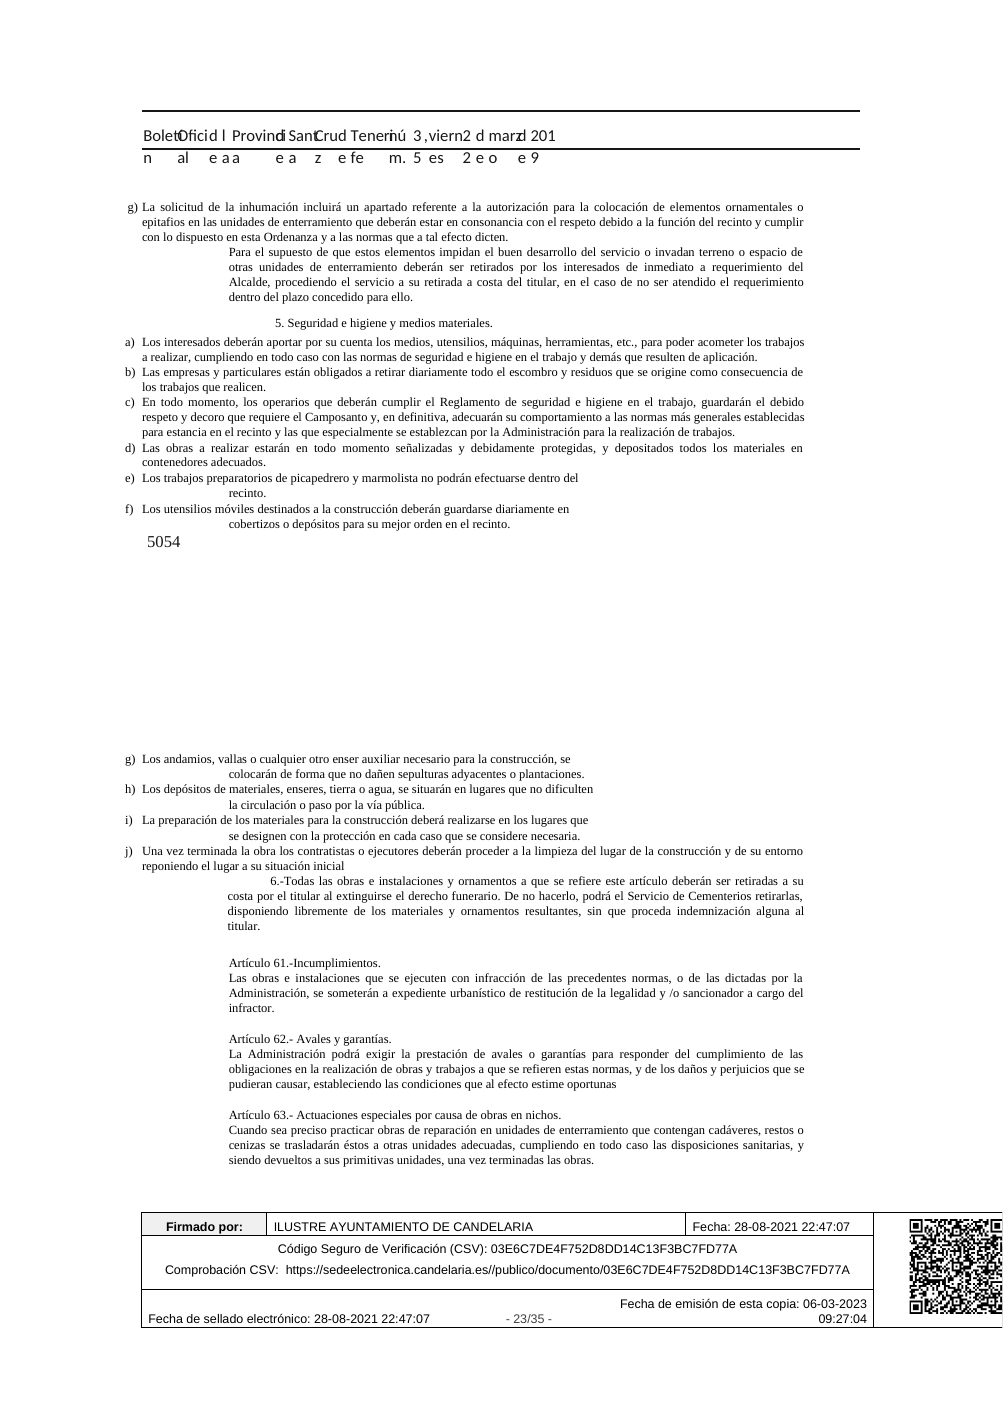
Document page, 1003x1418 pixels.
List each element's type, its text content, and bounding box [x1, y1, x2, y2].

text 5054 [143, 532, 859, 551]
text 6.-Todas las obras e instalaciones y ornamentos a que se refiere este artículo deberán ser retiradas a su costa por el titular al extinguirse el derecho funerario. De no hacerlo, podrá el Servicio de Cementerios retirarlas, disponiendo libremente de los materiales y ornamentos resultantes, sin que proceda indemnización alguna al titular. [227, 874, 805, 933]
text la circulación o paso por la vía pública. [228, 797, 805, 812]
list Los depósitos de materiales, enseres, tierra o agua, se situarán en lugares que no dificulten [125, 782, 805, 797]
text La Administración podrá exigir la prestación de avales o garantías para responder del cumplimiento de las obligaciones en la realización de obras y trabajos a que se refieren estas normas, y de los daños y perjuicios que se pudieran causar, estableciendo las condiciones que al efecto estime oportunas [228, 1047, 805, 1091]
list Los interesados deberán aportar por su cuenta los medios, utensilios, máquinas, herramientas, etc., para poder acometer los trabajos a realizar, cumpliendo en todo caso con las normas de seguridad e higiene en el trabajo y demás que resulten de aplicación. [125, 334, 805, 364]
list La solicitud de la inhumación incluirá un apartado referente a la autorización para la colocación de elementos ornamentales o epitafios en las unidades de enterramiento que deberán estar en consonancia con el respeto debido a la función del recinto y cumplir con lo dispuesto en esta Ordenanza y a las normas que a tal efecto dicten. [127, 199, 805, 244]
list Los andamios, vallas o cualquier otro enser auxiliar necesario para la construcción, se [125, 751, 805, 766]
text Cuando sea preciso practicar obras de reparación en unidades de enterramiento que contengan cadáveres, restos o cenizas se trasladarán éstos a otras unidades adecuadas, cumpliendo en todo caso las disposiciones sanitarias, y siendo devueltos a sus primitivas unidades, una vez terminadas las obras. [228, 1123, 805, 1167]
text cobertizos o depósitos para su mejor orden en el recinto. [228, 517, 805, 531]
list En todo momento, los operarios que deberán cumplir el Reglamento de seguridad e higiene en el trabajo, guardarán el debido respeto y decoro que requiere el Camposanto y, en definitiva, adecuarán su comportamiento a las normas más generales establecidas para estancia en el recinto y las que especialmente se establezcan por la Administración para la realización de trabajos. [125, 395, 805, 439]
text recinto. [228, 486, 805, 500]
list Los trabajos preparatorios de picapedrero y marmolista no podrán efectuarse dentro del [125, 471, 805, 485]
list Las empresas y particulares están obligados a retirar diariamente todo el escombro y residuos que se origine como consecuencia de los trabajos que realicen. [125, 365, 805, 394]
text Artículo 62.- Avales y garantías. [228, 1032, 805, 1046]
text Artículo 61.-Incumplimientos. [228, 956, 805, 970]
text Para el supuesto de que estos elementos impidan el buen desarrollo del servicio o invadan terreno o espacio de otras unidades de enterramiento deberán ser retirados por los interesados de inmediato a requerimiento del Alcalde, procediendo el servicio a su retirada a costa del titular, en el caso de no ser atendido el requerimiento dentro del plazo concedido para ello. [228, 245, 805, 304]
list La preparación de los materiales para la construcción deberá realizarse en los lugares que [125, 813, 805, 827]
text se designen con la protección en cada caso que se considere necesaria. [228, 828, 805, 843]
text 5. Seguridad e higiene y medios materiales. [142, 305, 859, 333]
text Artículo 63.- Actuaciones especiales por causa de obras en nichos. [228, 1108, 805, 1122]
text Las obras e instalaciones que se ejecuten con infracción de las precedentes normas, o de las dictadas por la Administración, se someterán a expediente urbanístico de restitución de la legalidad y /o sancionador a cargo del infractor. [228, 971, 805, 1015]
list Una vez terminada la obra los contratistas o ejecutores deberán proceder a la limpieza del lugar de la construcción y de su entorno reponiendo el lugar a su situación inicial [125, 844, 805, 873]
list Los utensilios móviles destinados a la construcción deberán guardarse diariamente en [125, 501, 805, 516]
list Las obras a realizar estarán en todo momento señalizadas y debidamente protegidas, y depositados todos los materiales en contenedores adecuados. [125, 440, 805, 469]
text colocarán de forma que no dañen sepulturas adyacentes o plantaciones. [228, 767, 805, 781]
